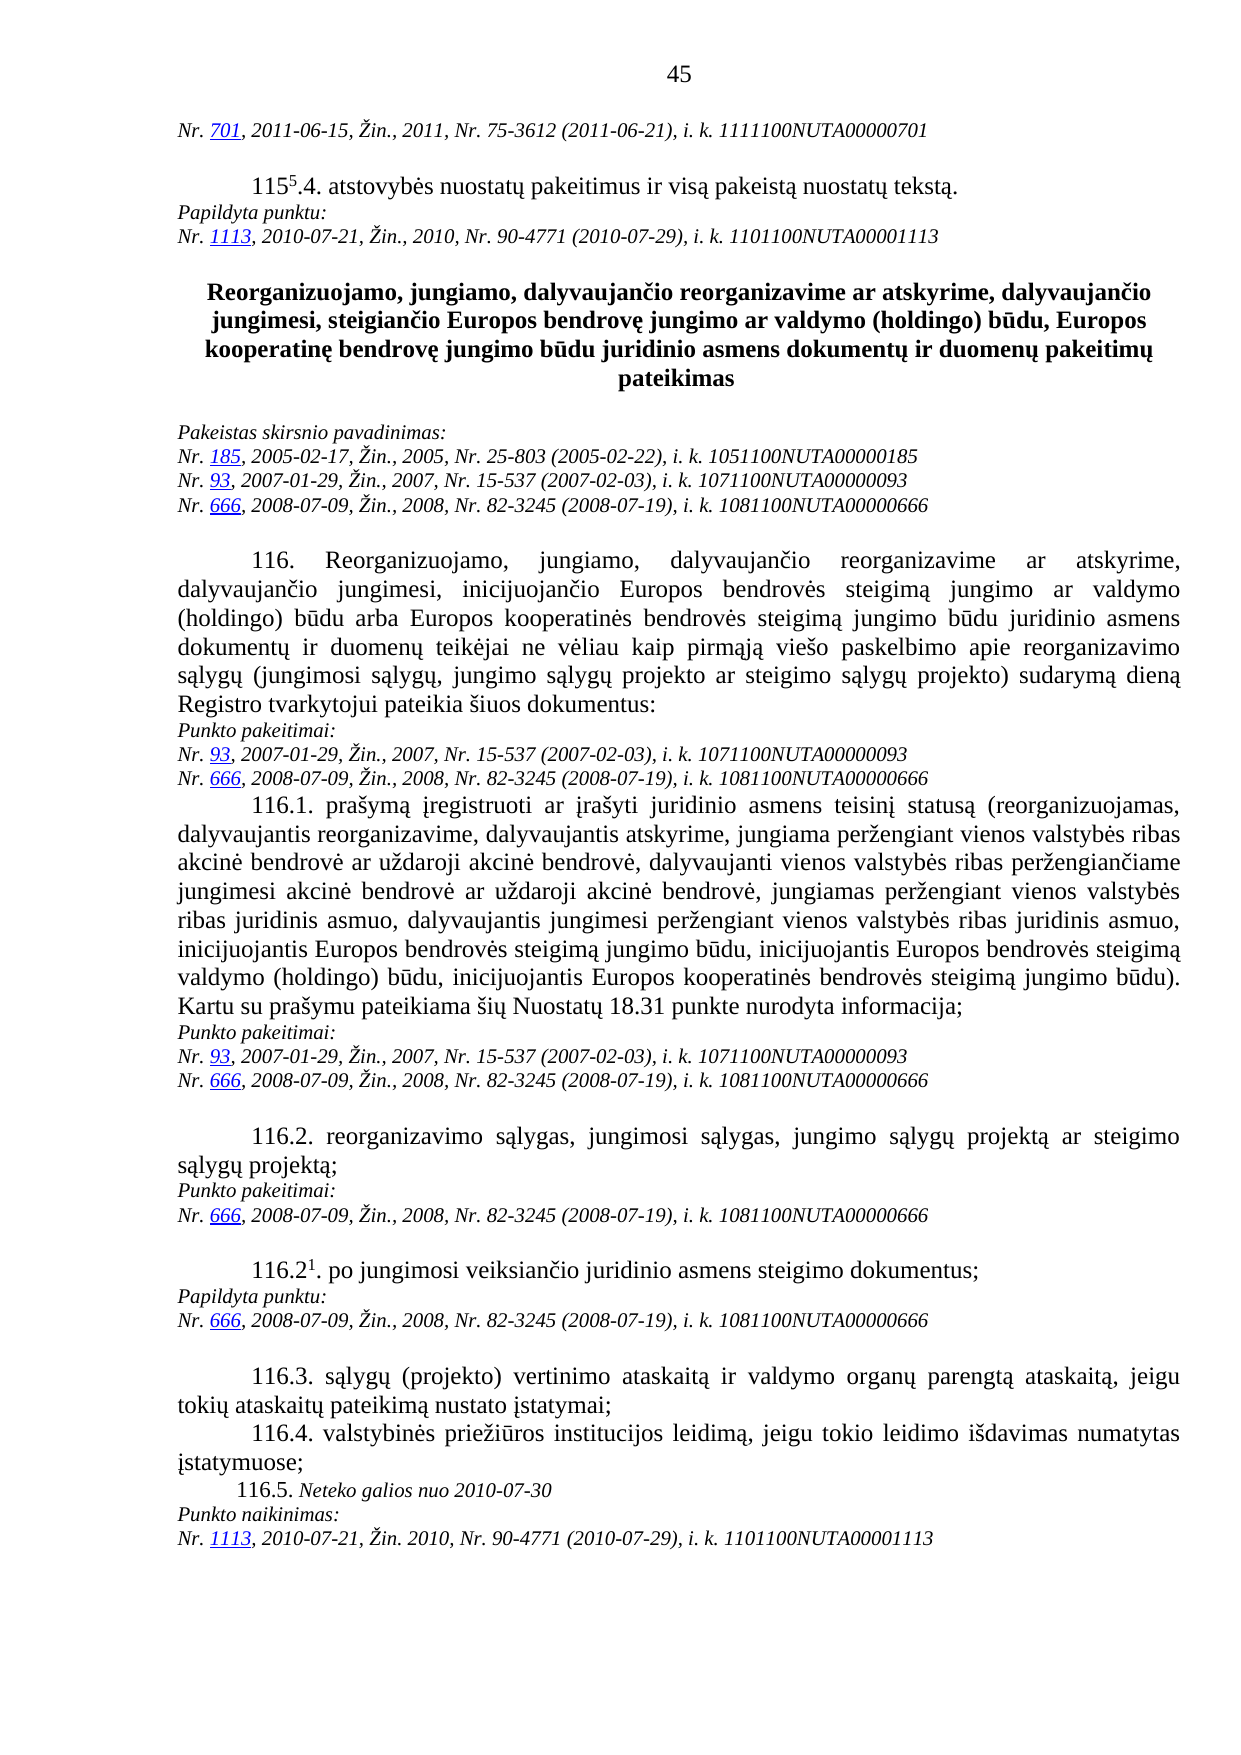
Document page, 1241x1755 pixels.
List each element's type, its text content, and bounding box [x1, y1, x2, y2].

text 116.1. prašymą įregistruoti ar įrašyti juridinio asmens teisinį statusą (reorganizuojamas, dalyvaujantis reorganizavime, dalyvaujantis atskyrime, jungiama peržengiant vienos valstybės ribas akcinė bendrovė ar uždaroji akcinė bendrovė, dalyvaujanti vienos valstybės ribas peržengiančiame jungimesi akcinė bendrovė ar uždaroji akcinė bendrovė, jungiamas peržengiant vienos valstybės ribas juridinis asmuo, dalyvaujantis jungimesi peržengiant vienos valstybės ribas juridinis asmuo, inicijuojantis Europos bendrovės steigimą jungimo būdu, inicijuojantis Europos bendrovės steigimą valdymo (holdingo) būdu, inicijuojantis Europos kooperatinės bendrovės steigimą jungimo būdu). Kartu su prašymu pateikiama šių Nuostatų 18.31 punkte nurodyta informacija; [177, 790, 1181, 1020]
text Papildyta punktu: [177, 200, 1181, 224]
text Punkto pakeitimai: [177, 1020, 1181, 1044]
text Punkto naikinimas: [177, 1502, 1181, 1526]
text Nr. 185, 2005-02-17, Žin., 2005, Nr. 25-803 (2005-02-22), i. k. 1051100NUTA00000185 [177, 444, 1181, 468]
text Reorganizuojamo, jungiamo, dalyvaujančio reorganizavime ar atskyrime, dalyvaujančio jungimesi, steigiančio Europos bendrovę jungimo ar valdymo (holdingo) būdu, Europos kooperatinę bendrovę jungimo būdu juridinio asmens dokumentų ir duomenų pakeitimų pateikimas [177, 277, 1181, 392]
text Nr. 93, 2007-01-29, Žin., 2007, Nr. 15-537 (2007-02-03), i. k. 1071100NUTA00000093 [177, 468, 1181, 492]
text Nr. 93, 2007-01-29, Žin., 2007, Nr. 15-537 (2007-02-03), i. k. 1071100NUTA00000093 [177, 1044, 1181, 1068]
text 116.2. reorganizavimo sąlygas, jungimosi sąlygas, jungimo sąlygų projektą ar steigimo sąlygų projektą; [177, 1121, 1181, 1178]
text 1155.4. atstovybės nuostatų pakeitimus ir visą pakeistą nuostatų tekstą. [177, 171, 1181, 200]
text Pakeistas skirsnio pavadinimas: [177, 420, 1181, 444]
text 116.4. valstybinės priežiūros institucijos leidimą, jeigu tokio leidimo išdavimas numatytas įstatymuose; [177, 1418, 1181, 1476]
text Nr. 1113, 2010-07-21, Žin., 2010, Nr. 90-4771 (2010-07-29), i. k. 1101100NUTA00001113 [177, 224, 1181, 248]
text 116. Reorganizuojamo, jungiamo, dalyvaujančio reorganizavime ar atskyrime, dalyvaujančio jungimesi, inicijuojančio Europos bendrovės steigimą jungimo ar valdymo (holdingo) būdu arba Europos kooperatinės bendrovės steigimą jungimo būdu juridinio asmens dokumentų ir duomenų teikėjai ne vėliau kaip pirmąją viešo paskelbimo apie reorganizavimo sąlygų (jungimosi sąlygų, jungimo sąlygų projekto ar steigimo sąlygų projekto) sudarymą dieną Registro tvarkytojui pateikia šiuos dokumentus: [177, 545, 1181, 718]
text Punkto pakeitimai: [177, 718, 1181, 742]
text 116.3. sąlygų (projekto) vertinimo ataskaitą ir valdymo organų parengtą ataskaitą, jeigu tokių ataskaitų pateikimą nustato įstatymai; [177, 1361, 1181, 1418]
text 116.5. Neteko galios nuo 2010-07-30 [177, 1476, 1181, 1502]
text Nr. 666, 2008-07-09, Žin., 2008, Nr. 82-3245 (2008-07-19), i. k. 1081100NUTA00000666 [177, 766, 1181, 790]
text Nr. 701, 2011-06-15, Žin., 2011, Nr. 75-3612 (2011-06-21), i. k. 1111100NUTA00000701 [177, 118, 1181, 142]
text Nr. 1113, 2010-07-21, Žin. 2010, Nr. 90-4771 (2010-07-29), i. k. 1101100NUTA00001113 [177, 1526, 1181, 1550]
text Punkto pakeitimai: [177, 1178, 1181, 1202]
text Nr. 666, 2008-07-09, Žin., 2008, Nr. 82-3245 (2008-07-19), i. k. 1081100NUTA00000666 [177, 1308, 1181, 1332]
text 116.21. po jungimosi veiksiančio juridinio asmens steigimo dokumentus; [177, 1255, 1181, 1284]
text Nr. 666, 2008-07-09, Žin., 2008, Nr. 82-3245 (2008-07-19), i. k. 1081100NUTA00000666 [177, 1068, 1181, 1092]
text Papildyta punktu: [177, 1284, 1181, 1308]
text Nr. 666, 2008-07-09, Žin., 2008, Nr. 82-3245 (2008-07-19), i. k. 1081100NUTA00000666 [177, 1202, 1181, 1227]
text Nr. 666, 2008-07-09, Žin., 2008, Nr. 82-3245 (2008-07-19), i. k. 1081100NUTA00000666 [177, 492, 1181, 517]
text Nr. 93, 2007-01-29, Žin., 2007, Nr. 15-537 (2007-02-03), i. k. 1071100NUTA00000093 [177, 742, 1181, 766]
